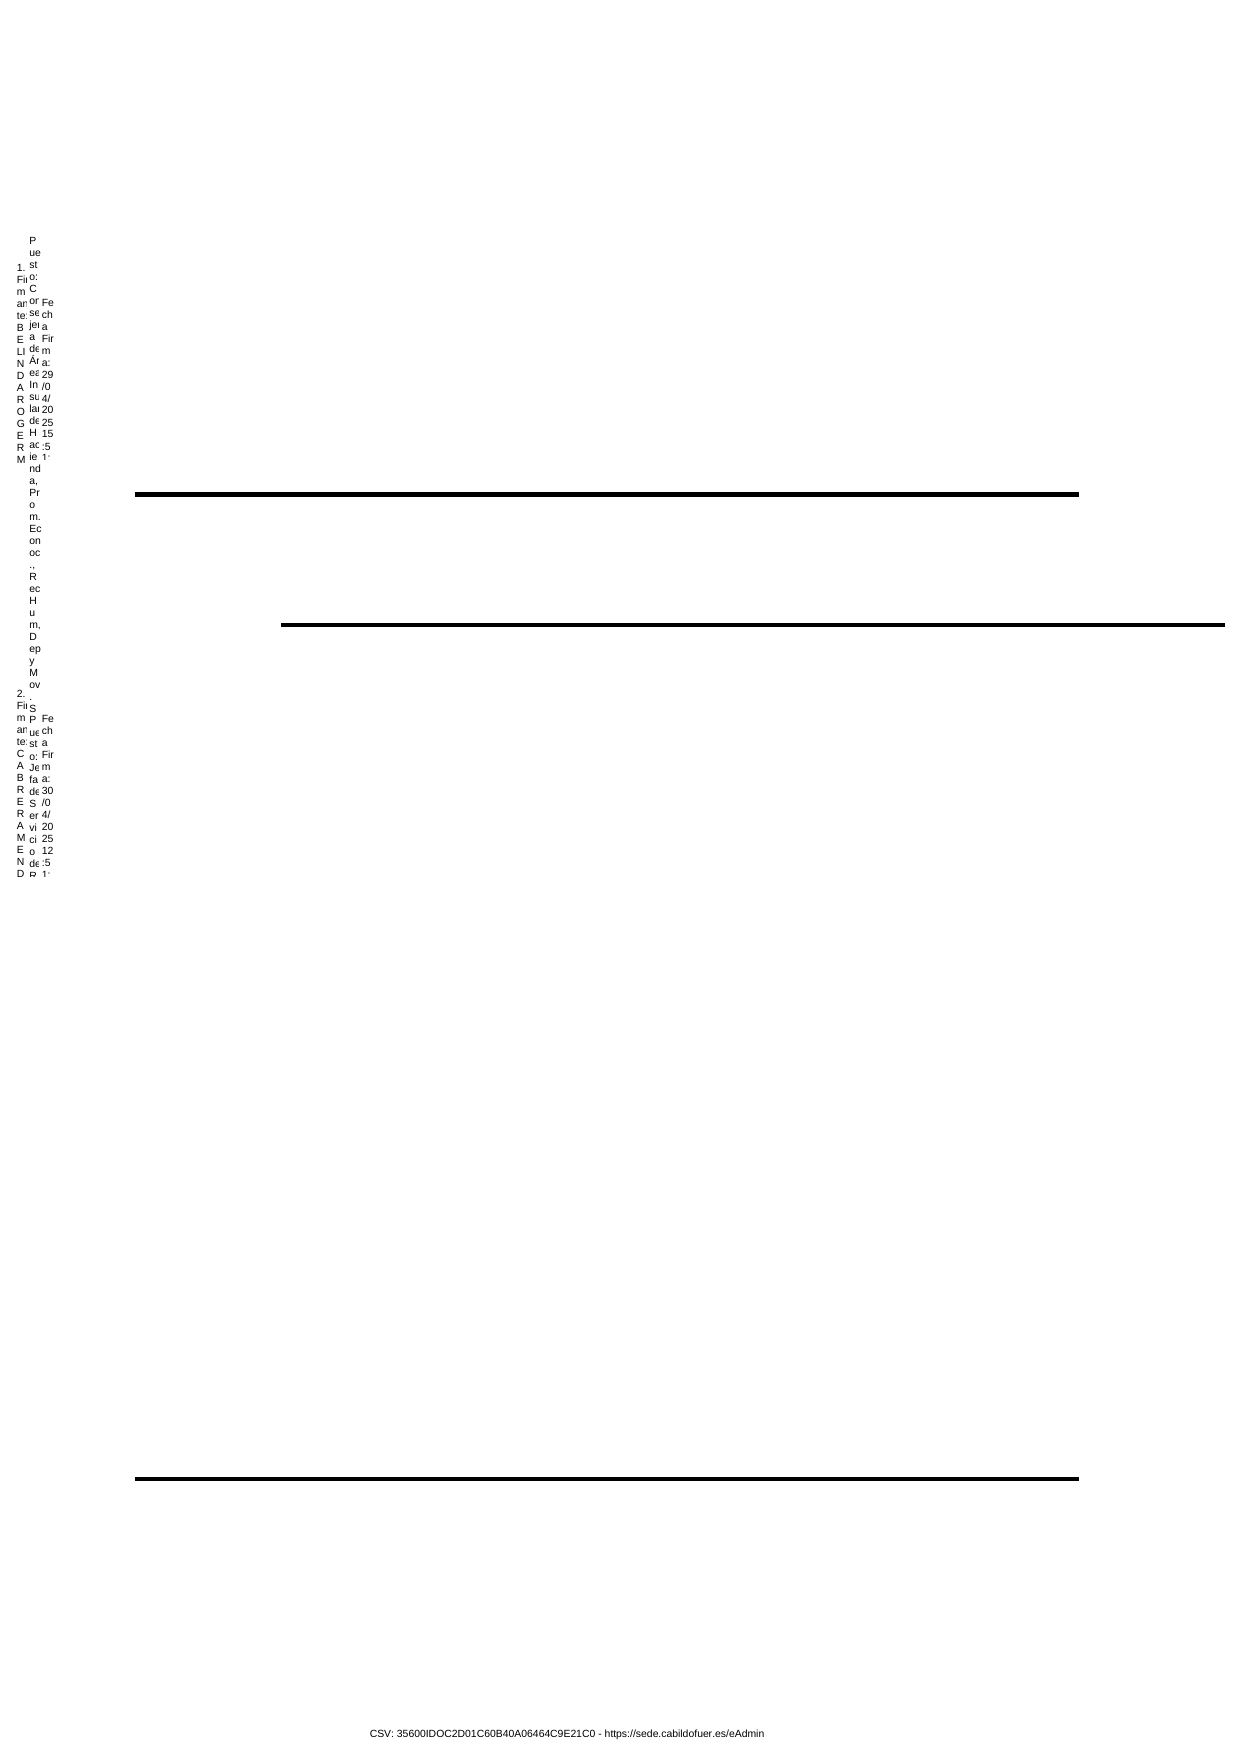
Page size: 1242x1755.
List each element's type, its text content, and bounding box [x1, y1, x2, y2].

text 2.Firmante: CABRERA MENDEZ,NURIA [17, 688, 29, 879]
text Fecha Firma: 29/04/2025 15:51:38 [42, 296, 54, 460]
text Fecha Firma: 30/04/2025 12:51:17 [42, 713, 54, 876]
text Puesto: Consejera de Área Insular de Hacienda, Prom. Econoc., Rec Hum, Dep y Mov. S Puesto: Jefa de Servicio de Recursos Humanos [29, 235, 42, 876]
text 1.Firmante: BELINDA ROGER MARRERO [17, 262, 27, 462]
